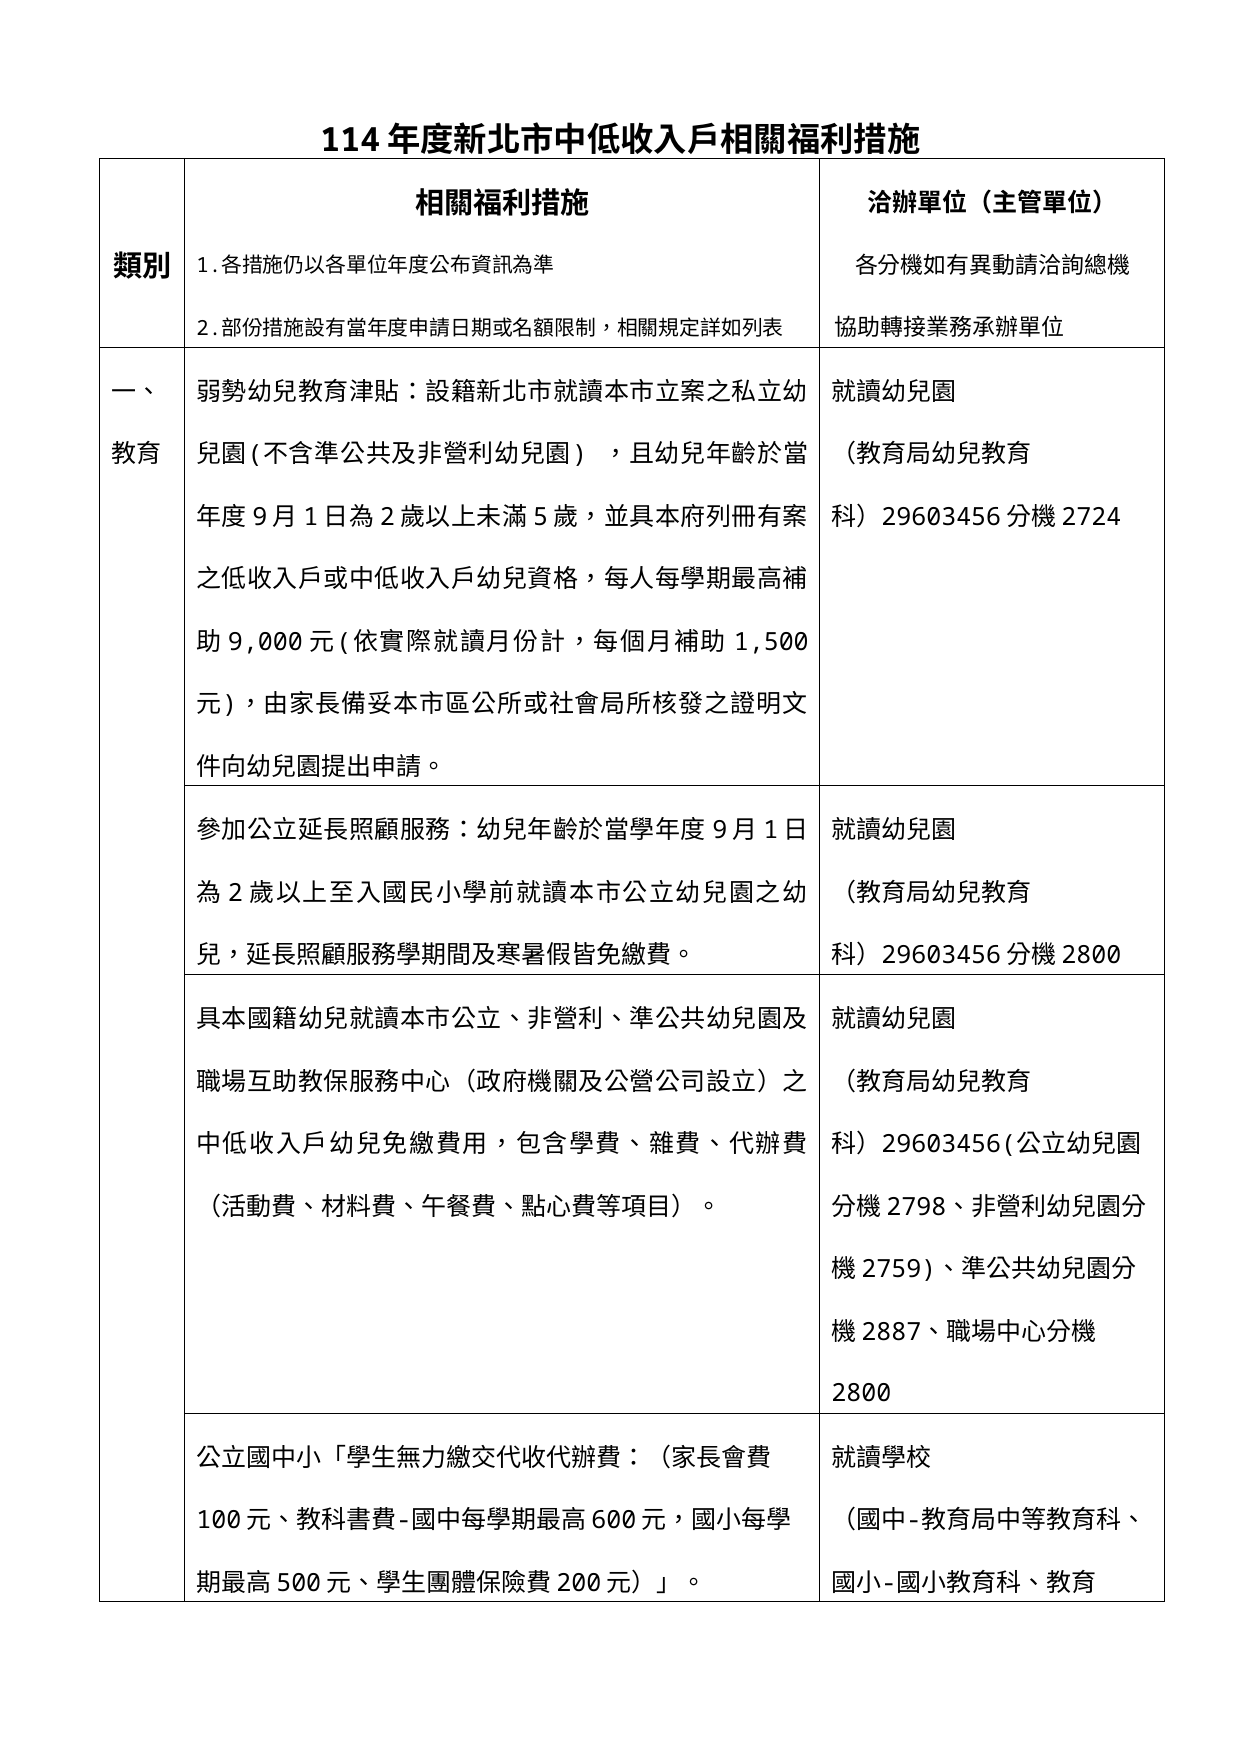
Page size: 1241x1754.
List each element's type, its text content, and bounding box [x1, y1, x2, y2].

table_cell 具本國籍幼兒就讀本市公立、非營利、準公共幼兒園及職場互助教保服務中心（政府機關及公營公司設立）之中低收入戶幼兒免繳費用，包含學費、雜費、代辦費（活動費、材料費、午餐費、點心費等項目）。 [185, 975, 819, 1412]
table_cell 參加公立延長照顧服務：幼兒年齡於當學年度9月1日為2歲以上至入國民小學前就讀本市公立幼兒園之幼兒，延長照顧服務學期間及寒暑假皆免繳費。 [185, 786, 819, 974]
table_cell 公立國中小「學生無力繳交代收代辦費：（家長會費100元、教科書費-國中每學期最高600元，國小每學期最高500元、學生團體保險費200元）」。 [185, 1414, 819, 1601]
table_cell 就讀幼兒園 （教育局幼兒教育科）29603456分機2800 [820, 786, 1164, 974]
table_cell 一、教育 [100, 348, 184, 1601]
text 114年度新北市中低收入戶相關福利措施 [59, 96, 1181, 158]
table_header 相關福利措施 1.各措施仍以各單位年度公布資訊為準 2.部份措施設有當年度申請日期或名額限制，相關規定詳如列表 [185, 159, 819, 347]
table_cell 就讀學校 （國中-教育局中等教育科、國小-國小教育科、教育 [820, 1414, 1164, 1601]
table_header 洽辦單位（主管單位） 各分機如有異動請洽詢總機 協助轉接業務承辦單位 [820, 159, 1164, 347]
table_header 類別 [100, 159, 184, 347]
table_cell 就讀幼兒園 （教育局幼兒教育科）29603456(公立幼兒園分機2798、非營利幼兒園分機2759)、準公共幼兒園分機2887、職場中心分機2800 [820, 975, 1164, 1412]
table_cell 就讀幼兒園 （教育局幼兒教育科）29603456分機2724 [820, 348, 1164, 785]
table_cell 弱勢幼兒教育津貼：設籍新北市就讀本市立案之私立幼兒園(不含準公共及非營利幼兒園) ，且幼兒年齡於當年度9月1日為2歲以上未滿5歲，並具本府列冊有案之低收入戶或中低收入戶幼兒資格，每人每學期最高補助9,000元(依實際就讀月份計，每個月補助1,500元)，由家長備妥本市區公所或社會局所核發之證明文件向幼兒園提出申請。 [185, 348, 819, 785]
